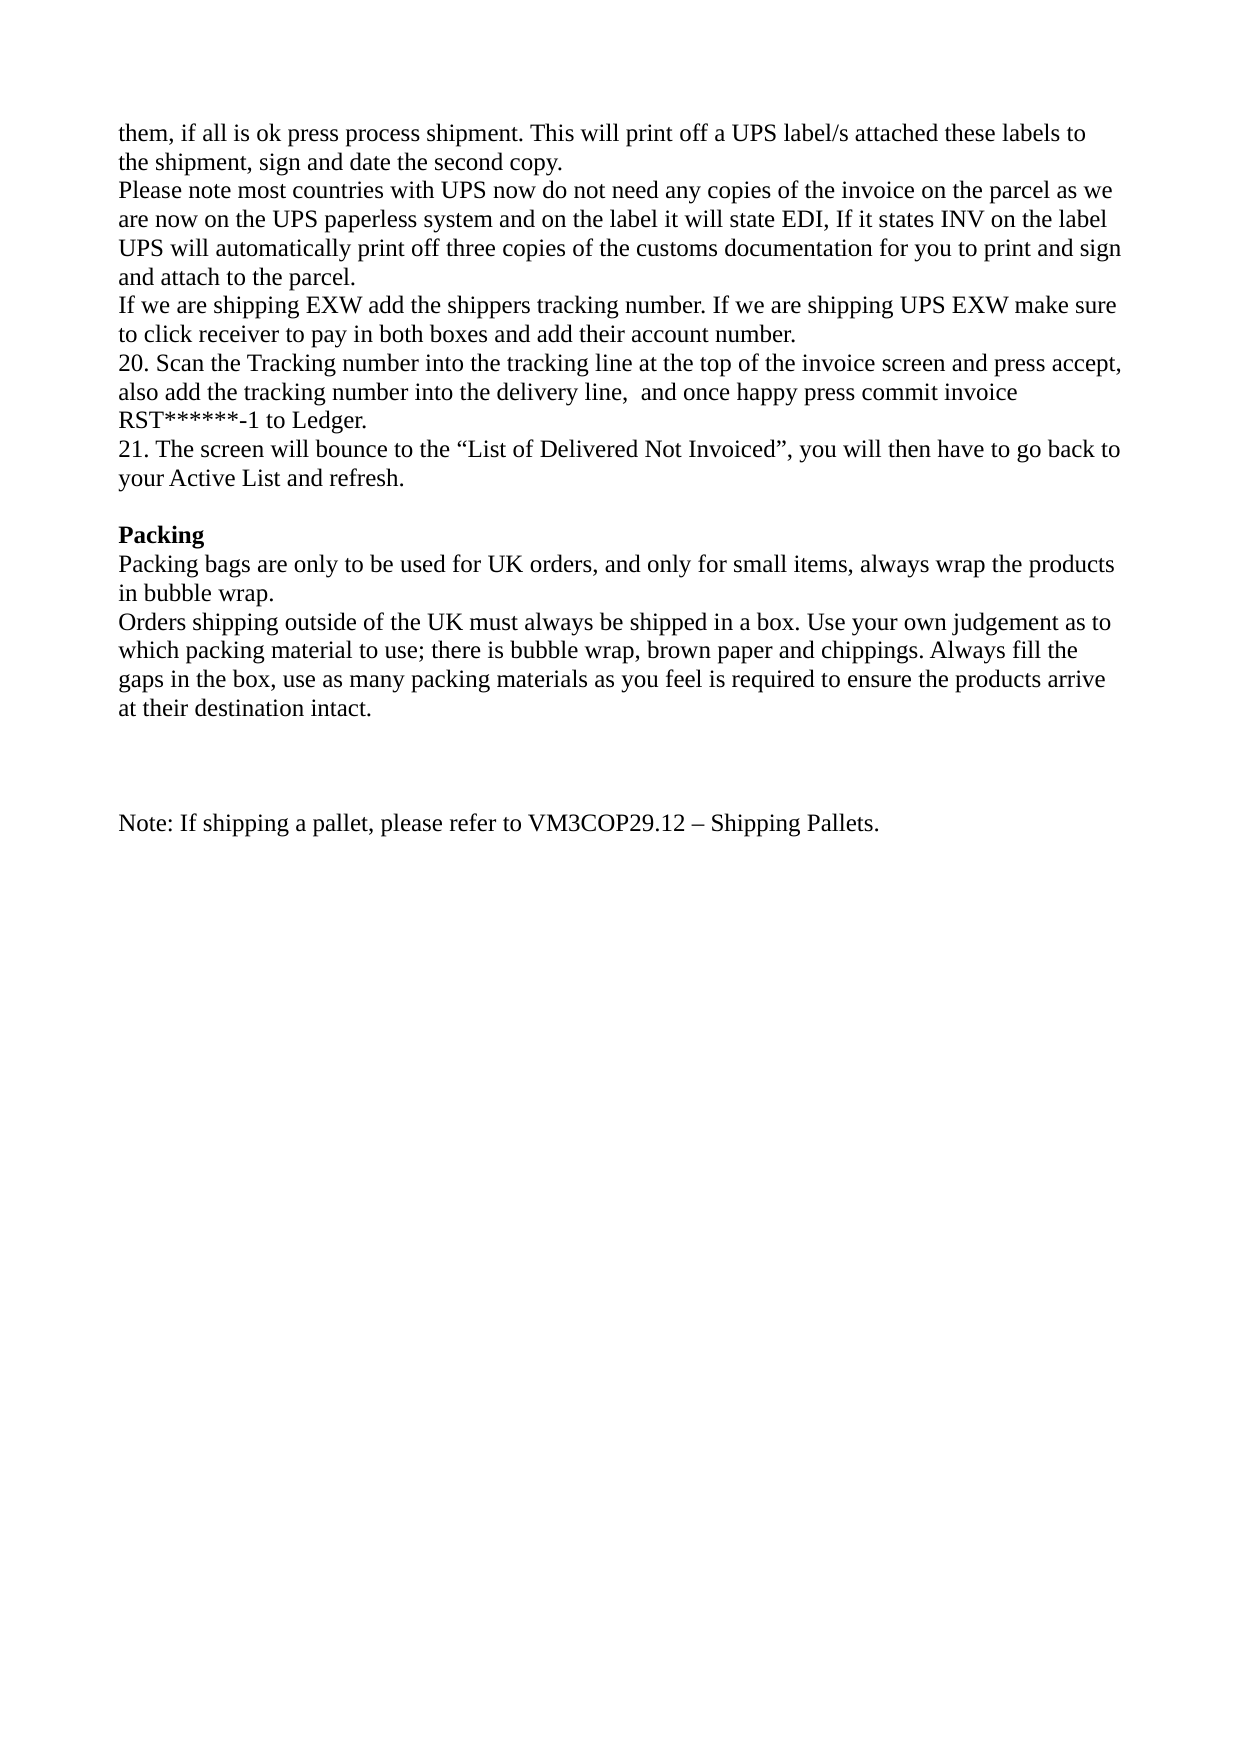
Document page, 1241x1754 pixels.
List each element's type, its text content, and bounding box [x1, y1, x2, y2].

text them, if all is ok press process shipment. This will print off a UPS label/s attached these labels to the shipment, sign and date the second copy. [118, 118, 1122, 176]
text Note: If shipping a pallet, please refer to VM3COP29.12 – Shipping Pallets. [118, 808, 1122, 837]
text Please note most countries with UPS now do not need any copies of the invoice on the parcel as we are now on the UPS paperless system and on the label it will state EDI, If it states INV on the label UPS will automatically print off three copies of the customs documentation for you to print and sign and attach to the parcel. [118, 176, 1122, 291]
text Packing [118, 521, 1122, 549]
text Packing bags are only to be used for UK orders, and only for small items, always wrap the products in bubble wrap. [118, 549, 1122, 607]
text 21. The screen will bounce to the “List of Delivered Not Invoiced”, you will then have to go back to your Active List and refresh. [118, 434, 1122, 492]
text Orders shipping outside of the UK must always be shipped in a box. Use your own judgement as to which packing material to use; there is bubble wrap, brown paper and chippings. Always fill the gaps in the box, use as many packing materials as you feel is required to ensure the products arrive at their destination intact. [118, 607, 1122, 722]
text 20. Scan the Tracking number into the tracking line at the top of the invoice screen and press accept, also add the tracking number into the delivery line, and once happy press commit invoice RST******-1 to Ledger. [118, 348, 1122, 434]
text If we are shipping EXW add the shippers tracking number. If we are shipping UPS EXW make sure to click receiver to pay in both boxes and add their account number. [118, 291, 1122, 348]
